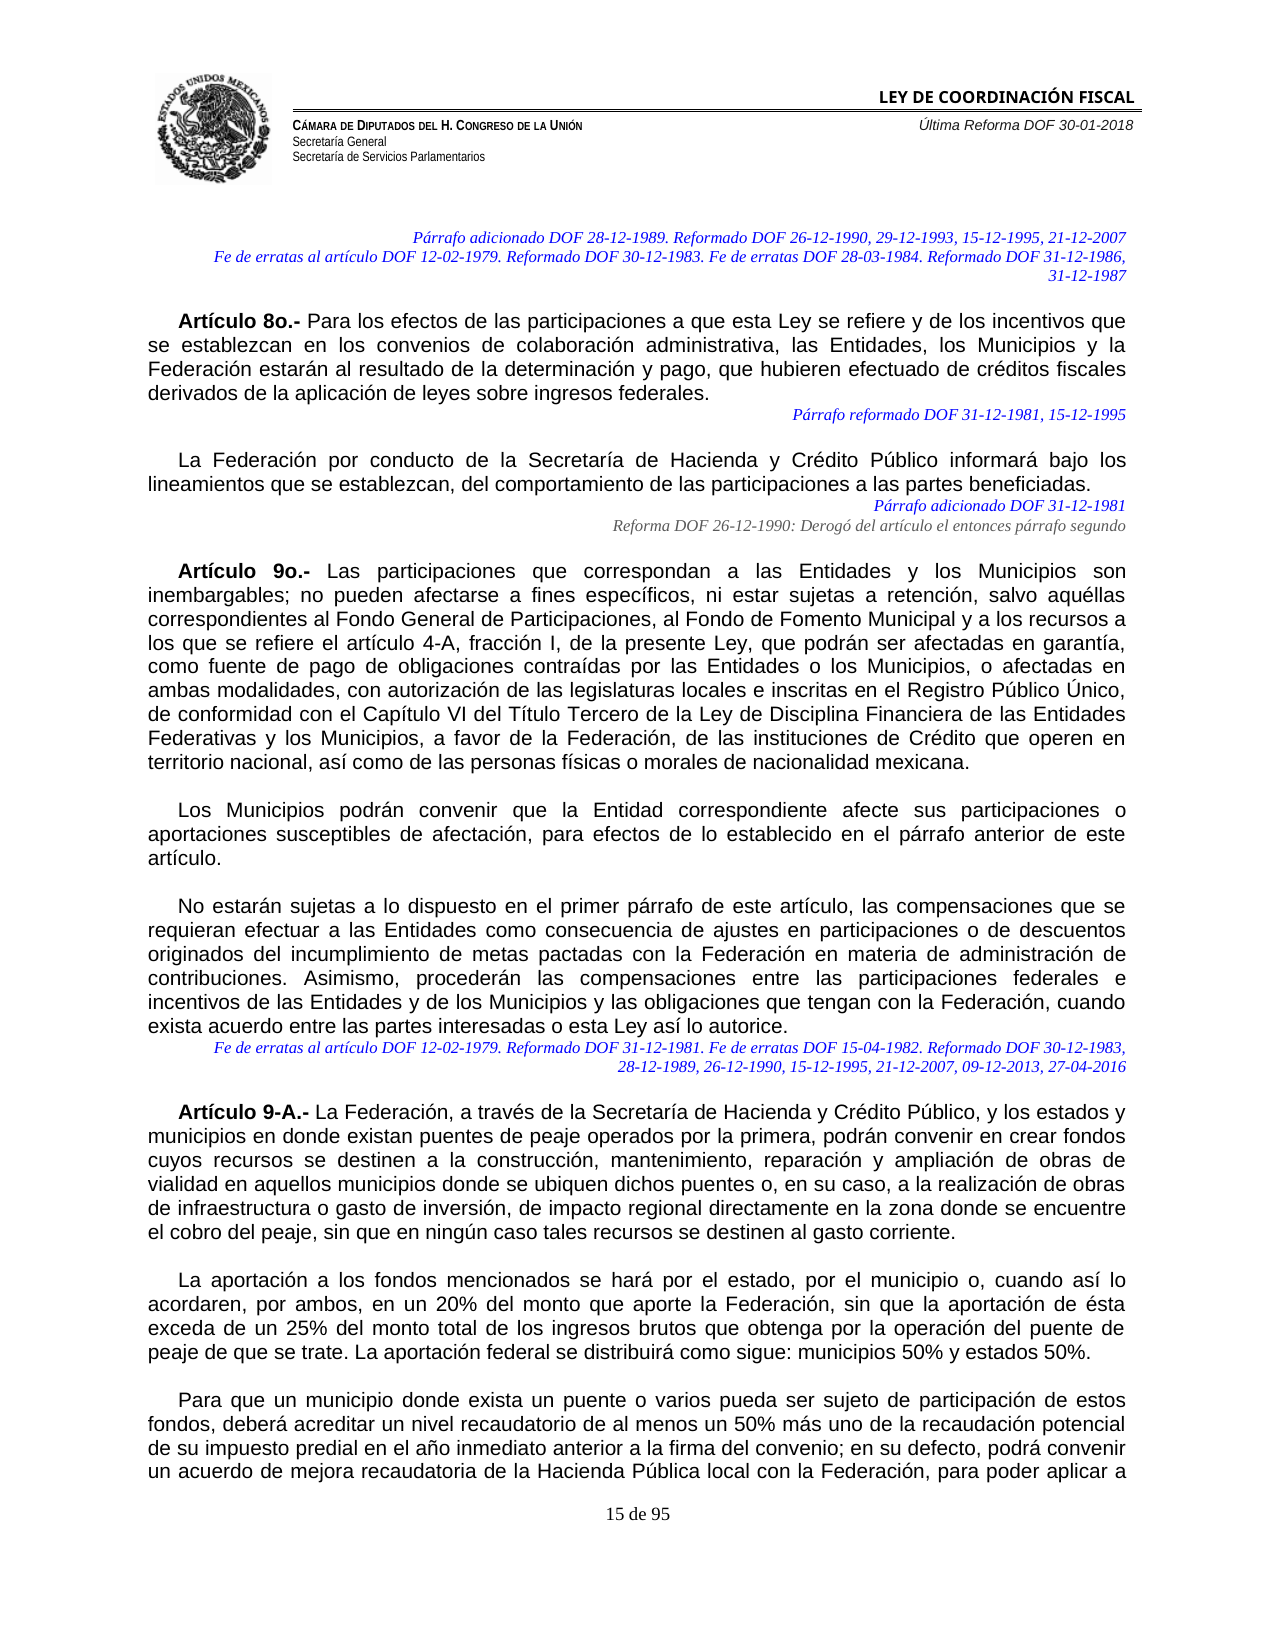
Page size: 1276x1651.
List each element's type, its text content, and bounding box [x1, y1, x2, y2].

text Fe de erratas al artículo DOF 12-02-1979. Reformado DOF 31-12-1981. Fe de erratas DOF 15-04-1982. Reformado DOF 30-12-1983, [148, 1038, 1127, 1057]
text No estarán sujetas a lo dispuesto en el primer párrafo de este artículo, las compensaciones que se requieran efectuar a las Entidades como consecuencia de ajustes en participaciones o de descuentos originados del incumplimiento de metas pactadas con la Federación en materia de administración de contribuciones. Asimismo, procederán las compensaciones entre las participaciones federales e incentivos de las Entidades y de los Municipios y las obligaciones que tengan con la Federación, cuando exista acuerdo entre las partes interesadas o esta Ley así lo autorice. [148, 894, 1127, 1038]
text Artículo 9-A.- La Federación, a través de la Secretaría de Hacienda y Crédito Público, y los estados y municipios en donde existan puentes de peaje operados por la primera, podrán convenir en crear fondos cuyos recursos se destinen a la construcción, mantenimiento, reparación y ampliación de obras de vialidad en aquellos municipios donde se ubiquen dichos puentes o, en su caso, a la realización de obras de infraestructura o gasto de inversión, de impacto regional directamente en la zona donde se encuentre el cobro del peaje, sin que en ningún caso tales recursos se destinen al gasto corriente. [148, 1100, 1127, 1244]
text Párrafo adicionado DOF 28-12-1989. Reformado DOF 26-12-1990, 29-12-1993, 15-12-1995, 21-12-2007 [148, 228, 1127, 247]
text Para que un municipio donde exista un puente o varios pueda ser sujeto de participación de estos fondos, deberá acreditar un nivel recaudatorio de al menos un 50% más uno de la recaudación potencial de su impuesto predial en el año inmediato anterior a la firma del convenio; en su defecto, podrá convenir un acuerdo de mejora recaudatoria de la Hacienda Pública local con la Federación, para poder aplicar a [148, 1387, 1127, 1483]
text Los Municipios podrán convenir que la Entidad correspondiente afecte sus participaciones o aportaciones susceptibles de afectación, para efectos de lo establecido en el párrafo anterior de este artículo. [148, 798, 1127, 870]
text La Federación por conducto de la Secretaría de Hacienda y Crédito Público informará bajo los lineamientos que se establezcan, del comportamiento de las participaciones a las partes beneficiadas. [148, 448, 1127, 496]
text Reforma DOF 26-12-1990: Derogó del artículo el entonces párrafo segundo [148, 515, 1127, 534]
text Artículo 8o.- Para los efectos de las participaciones a que esta Ley se refiere y de los incentivos que se establezcan en los convenios de colaboración administrativa, las Entidades, los Municipios y la Federación estarán al resultado de la determinación y pago, que hubieren efectuado de créditos fiscales derivados de la aplicación de leyes sobre ingresos federales. [148, 309, 1127, 405]
text Artículo 9o.- Las participaciones que correspondan a las Entidades y los Municipios son inembargables; no pueden afectarse a fines específicos, ni estar sujetas a retención, salvo aquéllas correspondientes al Fondo General de Participaciones, al Fondo de Fomento Municipal y a los recursos a los que se refiere el artículo 4-A, fracción I, de la presente Ley, que podrán ser afectadas en garantía, como fuente de pago de obligaciones contraídas por las Entidades o los Municipios, o afectadas en ambas modalidades, con autorización de las legislaturas locales e inscritas en el Registro Público Único, de conformidad con el Capítulo VI del Título Tercero de la Ley de Disciplina Financiera de las Entidades Federativas y los Municipios, a favor de la Federación, de las instituciones de Crédito que operen en territorio nacional, así como de las personas físicas o morales de nacionalidad mexicana. [148, 558, 1127, 774]
text La aportación a los fondos mencionados se hará por el estado, por el municipio o, cuando así lo acordaren, por ambos, en un 20% del monto que aporte la Federación, sin que la aportación de ésta exceda de un 25% del monto total de los ingresos brutos que obtenga por la operación del puente de peaje de que se trate. La aportación federal se distribuirá como sigue: municipios 50% y estados 50%. [148, 1268, 1127, 1363]
text Fe de erratas al artículo DOF 12-02-1979. Reformado DOF 30-12-1983. Fe de erratas DOF 28-03-1984. Reformado DOF 31-12-1986, [148, 247, 1127, 266]
text 31-12-1987 [148, 266, 1127, 285]
text 28-12-1989, 26-12-1990, 15-12-1995, 21-12-2007, 09-12-2013, 27-04-2016 [148, 1057, 1127, 1076]
text Párrafo adicionado DOF 31-12-1981 [148, 496, 1127, 515]
text Párrafo reformado DOF 31-12-1981, 15-12-1995 [148, 405, 1127, 424]
